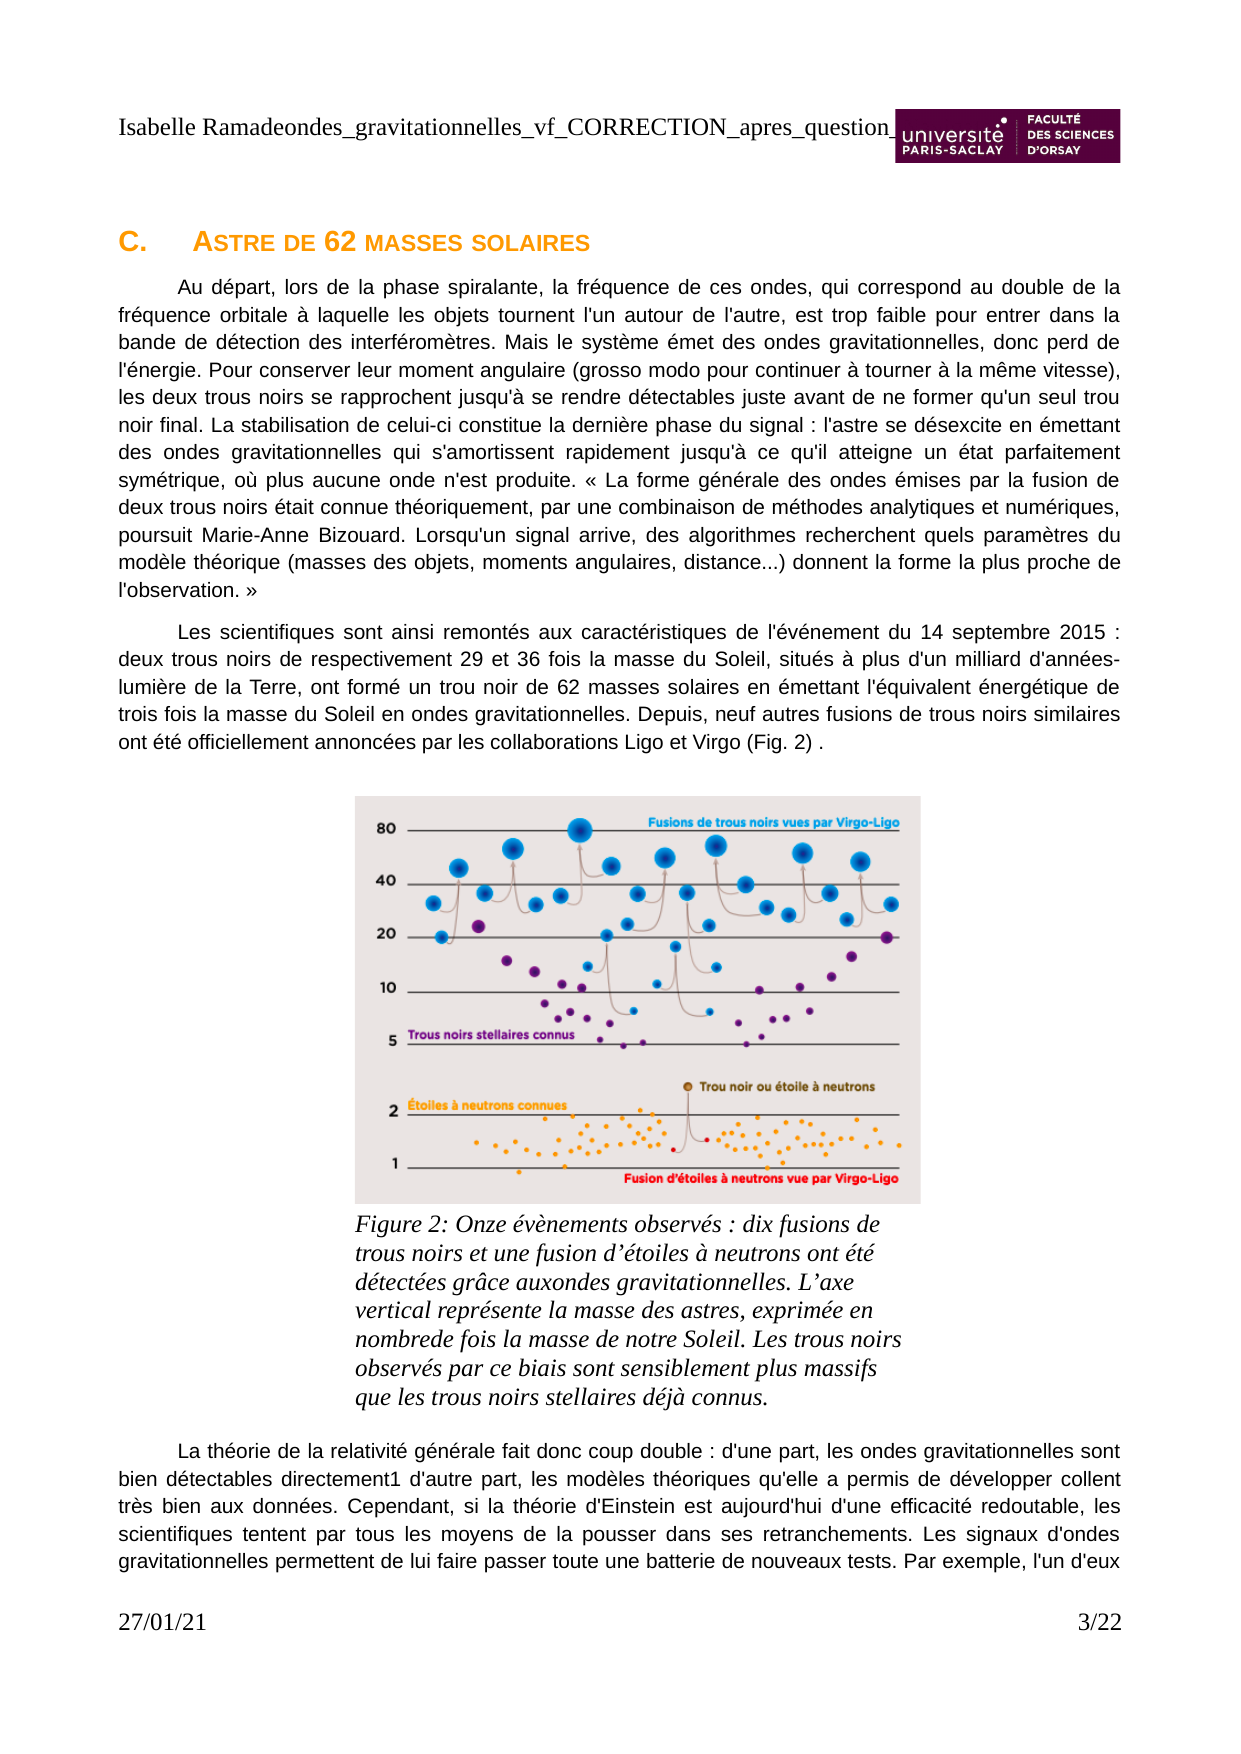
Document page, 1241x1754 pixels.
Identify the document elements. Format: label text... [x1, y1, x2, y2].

text Au départ, lors de la phase spiralante, la fréquence de ces ondes, qui correspond au double de la fréquence orbitale à laquelle les objets tournent l'un autour de l'autre, est trop faible pour entrer dans la bande de détection des interféromètres. Mais le système émet des ondes gravitationnelles, donc perd de l'énergie. Pour conserver leur moment angulaire (grosso modo pour continuer à tourner à la même vitesse), les deux trous noirs se rapprochent jusqu'à se rendre détectables juste avant de ne former qu'un seul trou noir final. La stabilisation de celui-ci constitue la dernière phase du signal : l'astre se désexcite en émettant des ondes gravitationnelles qui s'amortissent rapidement jusqu'à ce qu'il atteigne un état parfaitement symétrique, où plus aucune onde n'est produite. « La forme générale des ondes émises par la fusion de deux trous noirs était connue théoriquement, par une combinaison de méthodes analytiques et numériques, poursuit Marie-Anne Bizouard. Lorsqu'un signal arrive, des algorithmes recherchent quels paramètres du modèle théorique (masses des objets, moments angulaires, distance...) donnent la forme la plus proche de l'observation. » [118, 275, 1122, 602]
picture [895, 109, 1121, 163]
subtitle Astre de 62 masses solaires [118, 224, 1122, 258]
text Figure 2: Onze évènements observés : dix fusions de trous noirs et une fusion d’étoiles à neutrons ont été détectées grâce auxondes gravitationnelles. L’axe vertical représente la masse des astres, exprimée en nombrede fois la masse de notre Soleil. Les trous noirs observés par ce biais sont sensiblement plus massifs que les trous noirs stellaires déjà connus. [355, 1204, 921, 1410]
text La théorie de la relativité générale fait donc coup double : d'une part, les ondes gravitationnelles sont bien détectables directement1 d'autre part, les modèles théoriques qu'elle a permis de développer collent très bien aux données. Cependant, si la théorie d'Einstein est aujourd'hui d'une efficacité redoutable, les scientifiques tentent par tous les moyens de la pousser dans ses retranchements. Les signaux d'ondes gravitationnelles permettent de lui faire passer toute une batterie de nouveaux tests. Par exemple, l'un d'eux [118, 1439, 1122, 1573]
text Les scientifiques sont ainsi remontés aux caractéristiques de l'événement du 14 septembre 2015 : deux trous noirs de respectivement 29 et 36 fois la masse du Soleil, situés à plus d'un milliard d'années-lumière de la Terre, ont formé un trou noir de 62 masses solaires en émettant l'équivalent énergétique de trois fois la masse du Soleil en ondes gravitationnelles. Depuis, neuf autres fusions de trous noirs similaires ont été officiellement annoncées par les collaborations Ligo et Virgo (Fig. 2) . [118, 620, 1122, 754]
picture [354, 796, 921, 1204]
